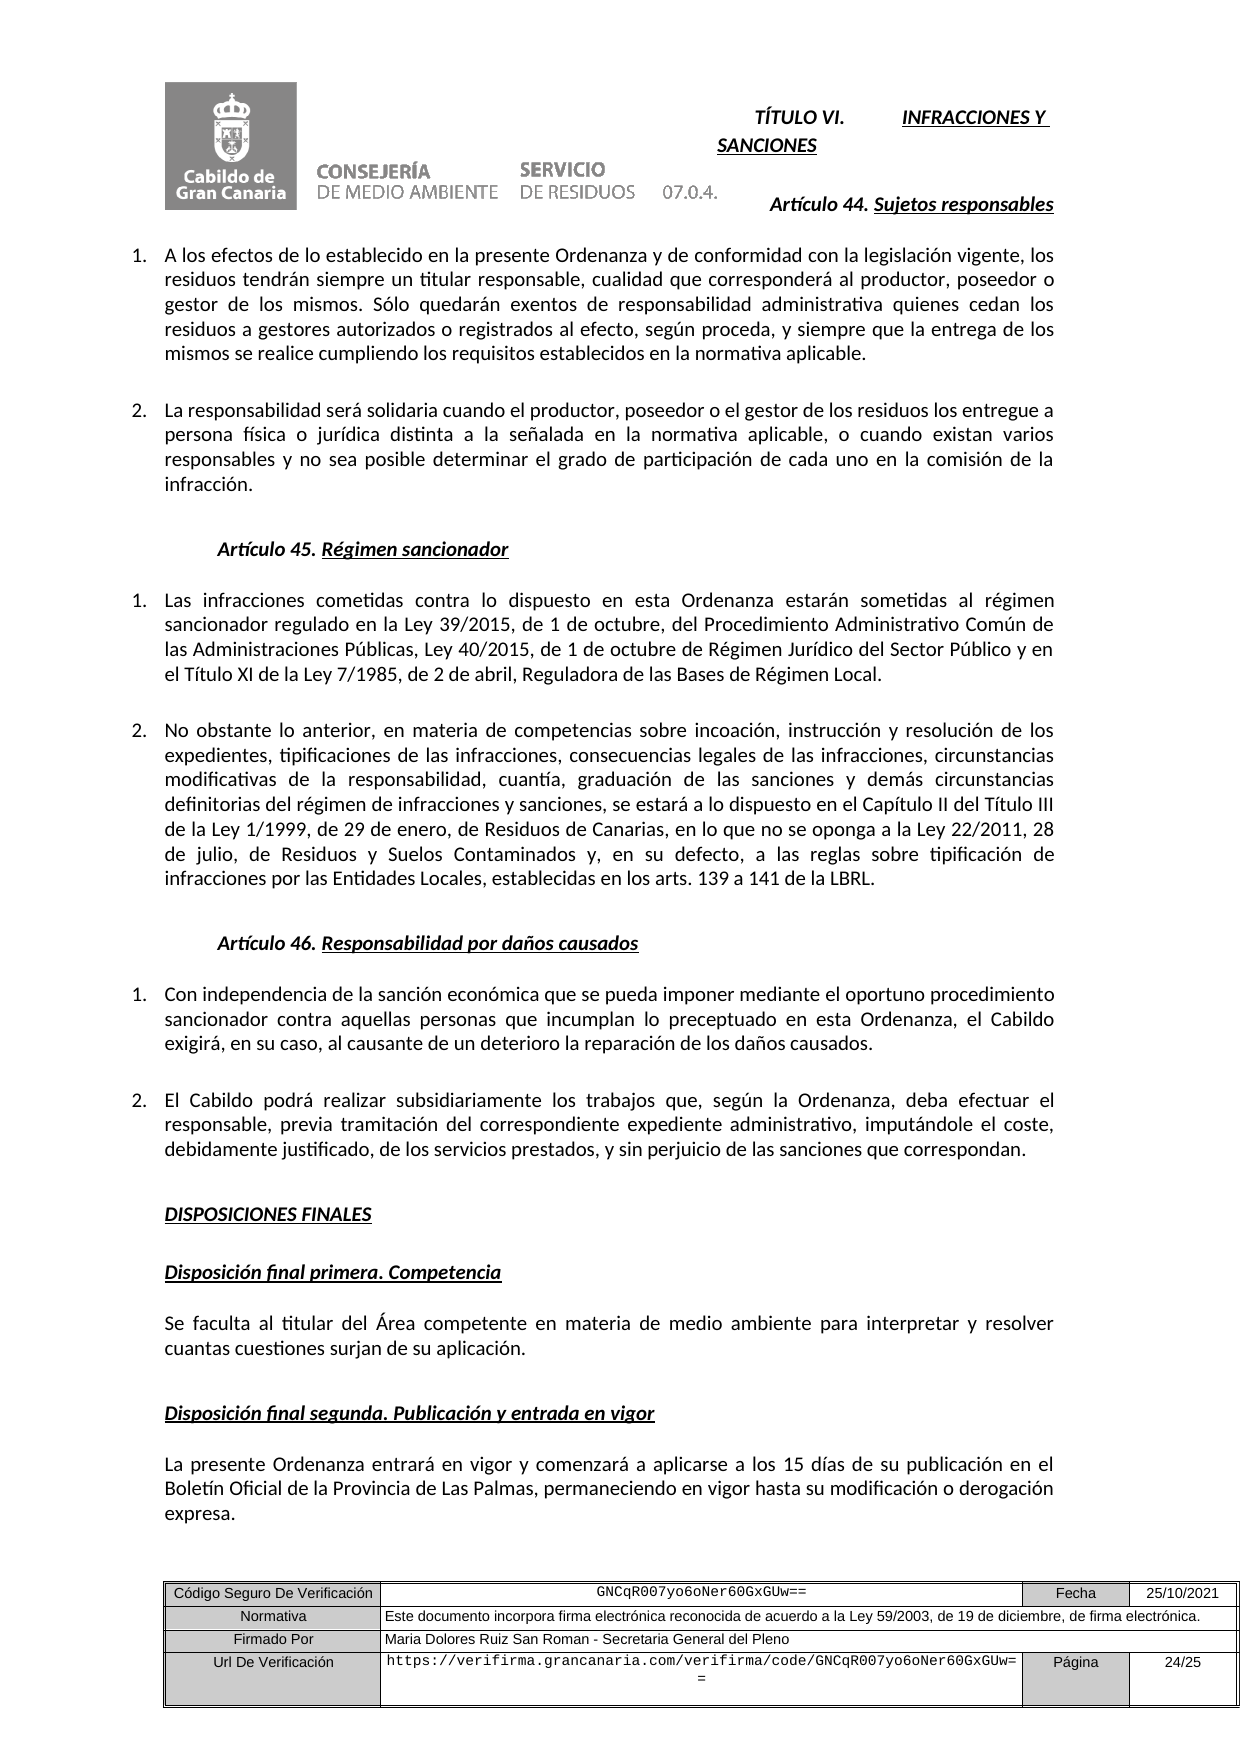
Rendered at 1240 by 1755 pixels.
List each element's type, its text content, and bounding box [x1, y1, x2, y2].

subtitle DISPOSICIONES FINALES [164, 1201, 1123, 1226]
list A los efectos de lo establecido en la presente Ordenanza y de conformidad con la legislación vigente, los residuos tendrán siempre un titular responsable, cualidad que corresponderá al productor, poseedor o gestor de los mismos. Sólo quedarán exentos de responsabilidad administrativa quienes cedan los residuos a gestores autorizados o registrados al efecto, según proceda, y siempre que la entrega de los mismos se realice cumpliendo los requisitos establecidos en la normativa aplicable. [131, 242, 1056, 366]
subtitle Artículo 46. Responsabilidad por daños causados [217, 930, 1123, 956]
text Se faculta al titular del Área competente en materia de medio ambiente para interpretar y resolver cuantas cuestiones surjan de su aplicación. [164, 1311, 1056, 1361]
subtitle Disposición final segunda. Publicación y entrada en vigor [164, 1400, 1123, 1425]
list La responsabilidad será solidaria cuando el productor, poseedor o el gestor de los residuos los entregue a persona física o jurídica distinta a la señalada en la normativa aplicable, o cuando existan varios responsables y no sea posible determinar el grado de participación de cada uno en la comisión de la infracción. [131, 398, 1056, 496]
list Con independencia de la sanción económica que se pueda imponer mediante el oportuno procedimiento sancionador contra aquellas personas que incumplan lo preceptuado en esta Ordenanza, el Cabildo exigirá, en su caso, al causante de un deterioro la reparación de los daños causados. [131, 982, 1056, 1056]
list Las infracciones cometidas contra lo dispuesto en esta Ordenanza estarán sometidas al régimen sancionador regulado en la Ley 39/2015, de 1 de octubre, del Procedimiento Administrativo Común de las Administraciones Públicas, Ley 40/2015, de 1 de octubre de Régimen Jurídico del Sector Público y en el Título XI de la Ley 7/1985, de 2 de abril, Reguladora de las Bases de Régimen Local. [131, 587, 1056, 686]
subtitle Artículo 45. Régimen sancionador [217, 536, 1123, 561]
list El Cabildo podrá realizar subsidiariamente los trabajos que, según la Ordenanza, deba efectuar el responsable, previa tramitación del correspondiente expediente administrativo, imputándole el coste, debidamente justificado, de los servicios prestados, y sin perjuicio de las sanciones que correspondan. [131, 1088, 1056, 1162]
subtitle Disposición final primera. Competencia [164, 1259, 1123, 1285]
subtitle TÍTULO VI. INFRACCIONES Y SANCIONES [297, 102, 1123, 157]
list No obstante lo anterior, en materia de competencias sobre incoación, instrucción y resolución de los expedientes, tipificaciones de las infracciones, consecuencias legales de las infracciones, circunstancias modificativas de la responsabilidad, cuantía, graduación de las sanciones y demás circunstancias definitorias del régimen de infracciones y sanciones, se estará a lo dispuesto en el Capítulo II del Título III de la Ley 1/1999, de 29 de enero, de Residuos de Canarias, en lo que no se oponga a la Ley 22/2011, 28 de julio, de Residuos y Suelos Contaminados y, en su defecto, a las reglas sobre tipificación de infracciones por las Entidades Locales, establecidas en los arts. 139 a 141 de la LBRL. [131, 718, 1056, 891]
subtitle Artículo 44. Sujetos responsables [217, 191, 1123, 216]
text La presente Ordenanza entrará en vigor y comenzará a aplicarse a los 15 días de su publicación en el Boletín Oficial de la Provincia de Las Palmas, permaneciendo en vigor hasta su modificación o derogación expresa. [164, 1452, 1056, 1526]
